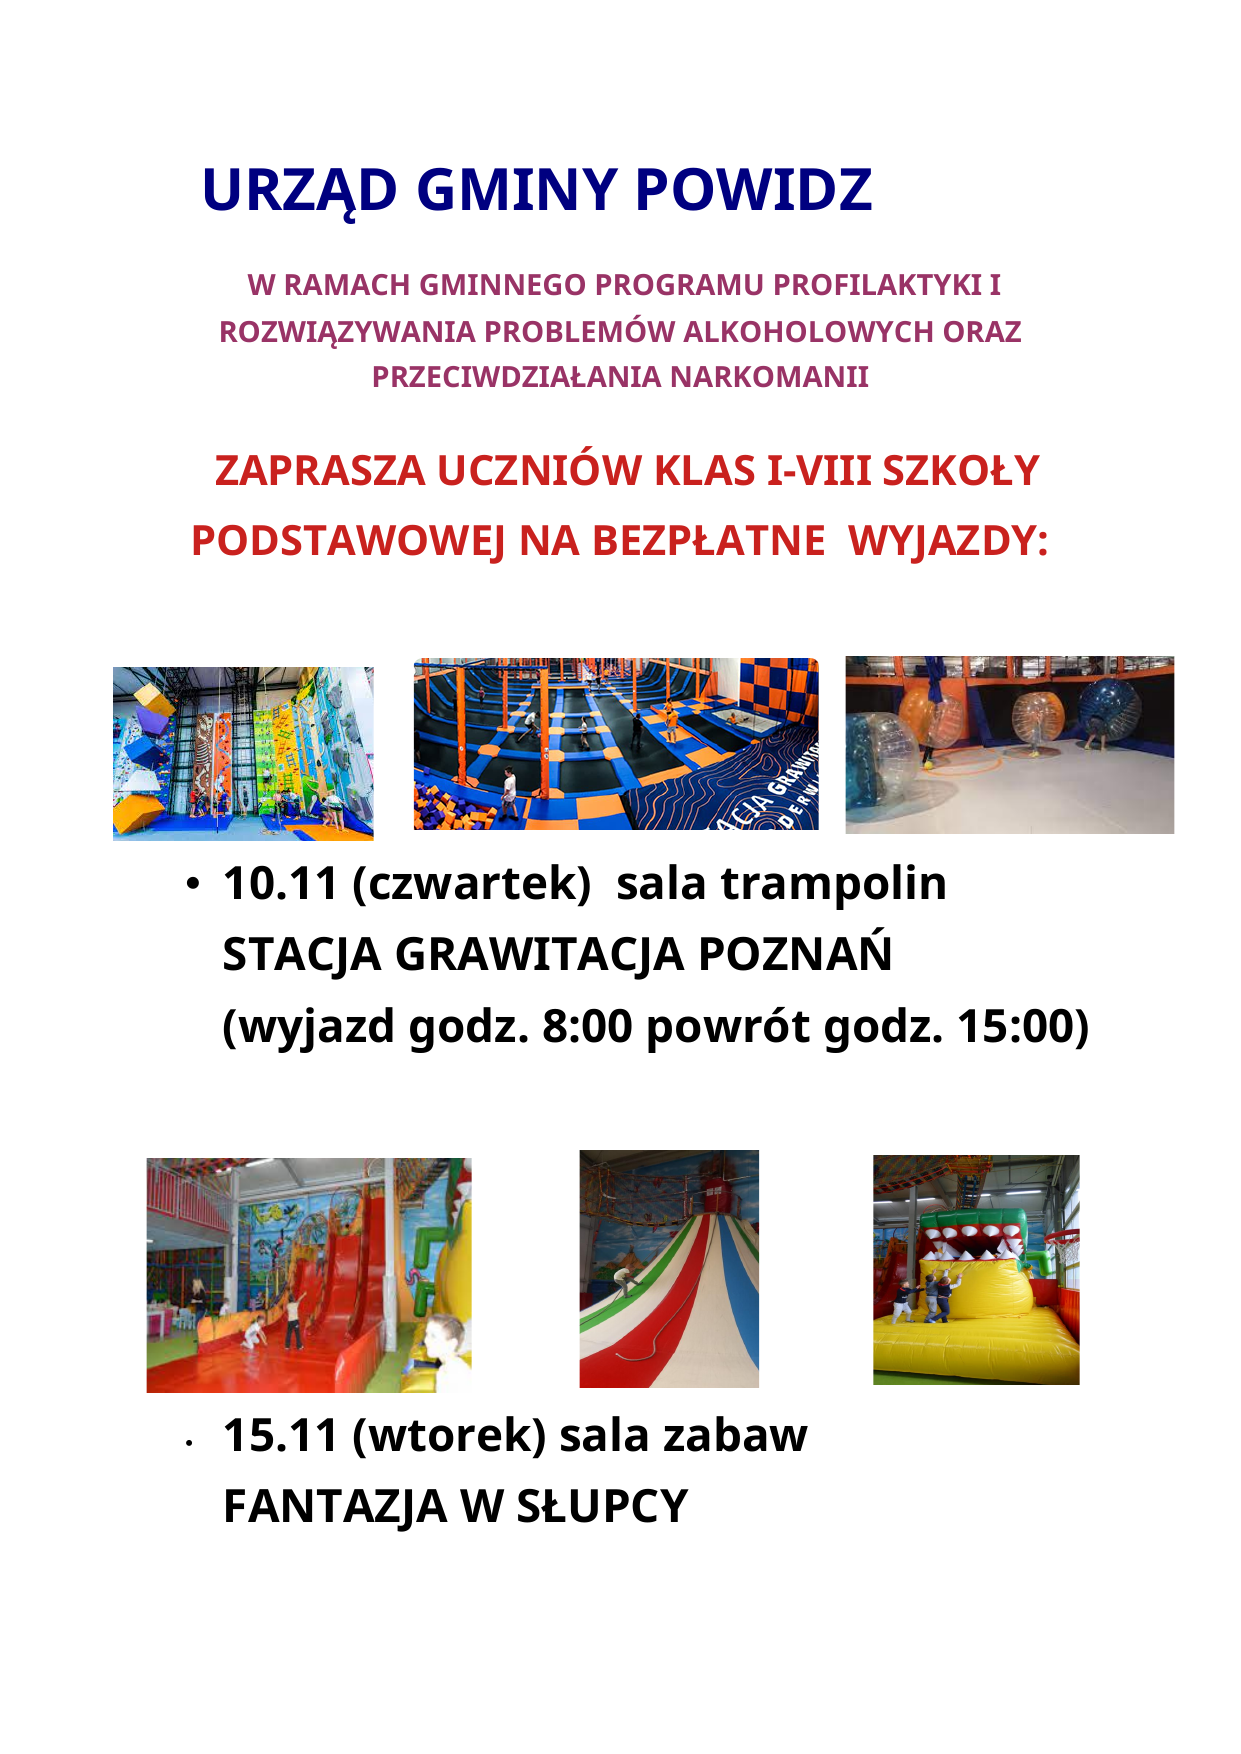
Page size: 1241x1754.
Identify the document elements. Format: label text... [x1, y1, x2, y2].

list 10.11 (czwartek) sala trampolin STACJA GRAWITACJA POZNAŃ (wyjazd godz. 8:00 powrót godz. 15:00) [185, 683, 1093, 1056]
list 15.11 (wtorek) sala zabaw FANTAZJA W SŁUPCY [185, 1172, 1093, 1536]
picture [579, 1150, 760, 1388]
picture [113, 667, 374, 841]
picture [845, 656, 1175, 834]
text URZĄD GMINY POWIDZ [148, 148, 1093, 227]
picture [146, 1158, 472, 1393]
text W RAMACH GMINNEGO PROGRAMU PROFILAKTYKI I ROZWIĄZYWANIA PROBLEMÓW ALKOHOLOWYCH ORAZ PRZECIWDZIAŁANIA NARKOMANII [148, 260, 1093, 396]
picture [873, 1155, 1080, 1385]
text ZAPRASZA UCZNIÓW KLAS I-VIII SZKOŁY PODSTAWOWEJ NA BEZPŁATNE WYJAZDY: [148, 423, 1093, 568]
picture [413, 658, 819, 830]
